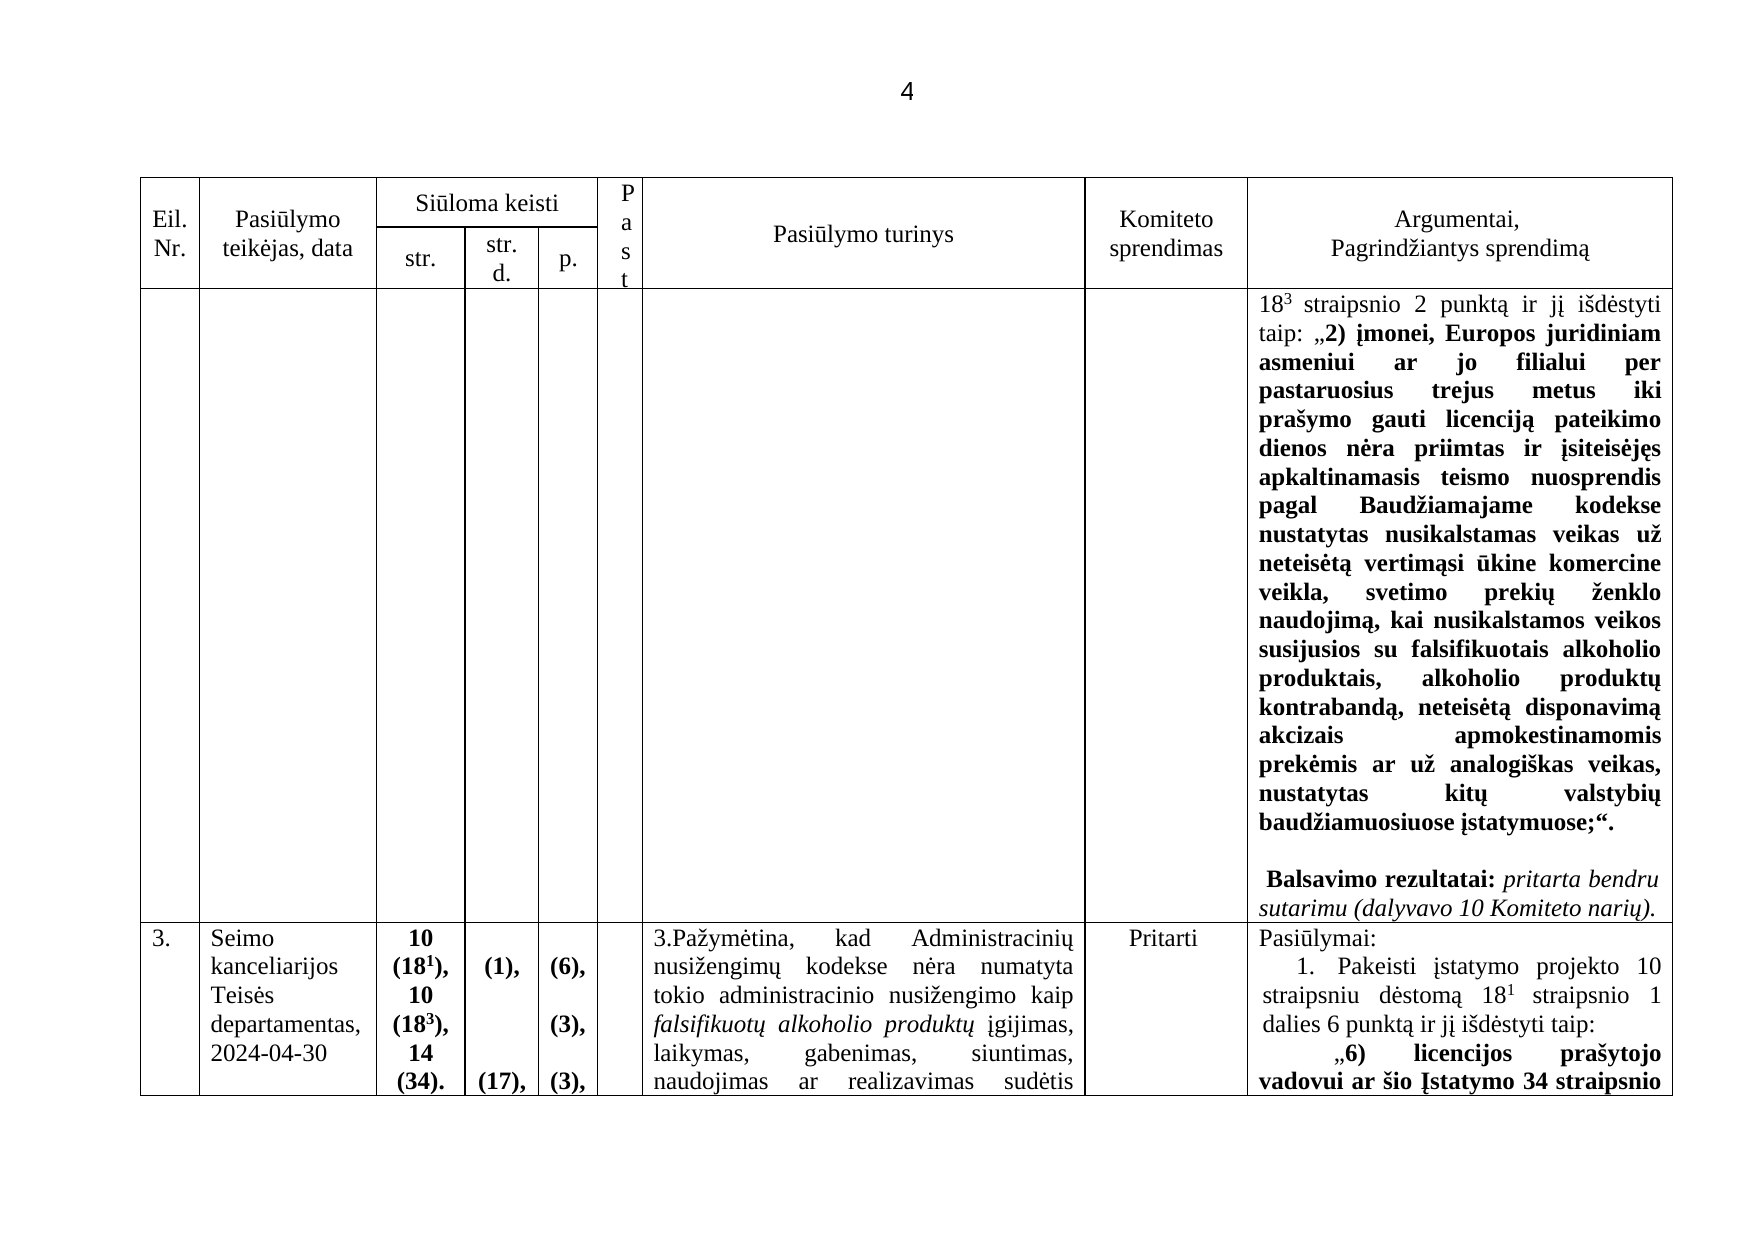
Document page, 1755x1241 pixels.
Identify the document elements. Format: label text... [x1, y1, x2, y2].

table_cell Pritarti [1086, 923, 1247, 1095]
table_header Eil. Nr. [141, 178, 199, 288]
table_header Argumentai, Pagrindžiantys sprendimą [1248, 178, 1672, 288]
table_cell [377, 289, 464, 922]
table_header Pasiūlymo turinys [643, 178, 1084, 288]
table_cell Seimo kanceliarijos Teisės departamentas, 2024-04-30 [200, 923, 376, 1095]
table_header Komiteto sprendimas [1086, 178, 1247, 288]
table_cell str. [377, 228, 464, 288]
table_cell Pasiūlymai: Pakeisti įstatymo projekto 10 straipsniu dėstomą 181 straipsnio 1 dalies 6 punktą ir jį išdėstyti taip: „6) licencijos prašytojo vadovui ar šio Įstatymo 34 straipsnio [1248, 923, 1672, 1095]
table_header Pastabos [598, 178, 642, 288]
table_cell [1086, 289, 1247, 922]
table_cell 183 straipsnio 2 punktą ir jį išdėstyti taip: „2) įmonei, Europos juridiniam asmeniui ar jo filialui per pastaruosius trejus metus iki prašymo gauti licenciją pateikimo dienos nėra priimtas ir įsiteisėjęs apkaltinamasis teismo nuosprendis pagal Baudžiamajame kodekse nustatytas nusikalstamas veikas už neteisėtą vertimąsi ūkine komercine veikla, svetimo prekių ženklo naudojimą, kai nusikalstamos veikos susijusios su falsifikuotais alkoholio produktais, alkoholio produktų kontrabandą, neteisėtą disponavimą akcizais apmokestinamomis prekėmis ar už analogiškas veikas, nustatytas kitų valstybių baudžiamuosiuose įstatymuose;“. Balsavimo rezultatai: pritarta bendru sutarimu (dalyvavo 10 Komiteto narių). [1248, 289, 1672, 922]
table_cell str. d. [466, 228, 538, 288]
table_cell [598, 923, 642, 1095]
table_cell [141, 289, 199, 922]
table_cell p. [539, 228, 597, 288]
table_cell [466, 289, 538, 922]
table_header Siūloma keisti [377, 178, 597, 226]
table_cell (6), (3), (3), [539, 923, 597, 1095]
table_cell (1), (17), [466, 923, 538, 1095]
table_header Pasiūlymo teikėjas, data [200, 178, 376, 288]
table_cell [643, 289, 1084, 922]
table_cell 10 (181), 10 (183), 14 (34). [377, 923, 464, 1095]
table_cell 3. [141, 923, 199, 1095]
table_cell [598, 289, 642, 922]
table_cell [200, 289, 376, 922]
table_cell [539, 289, 597, 922]
